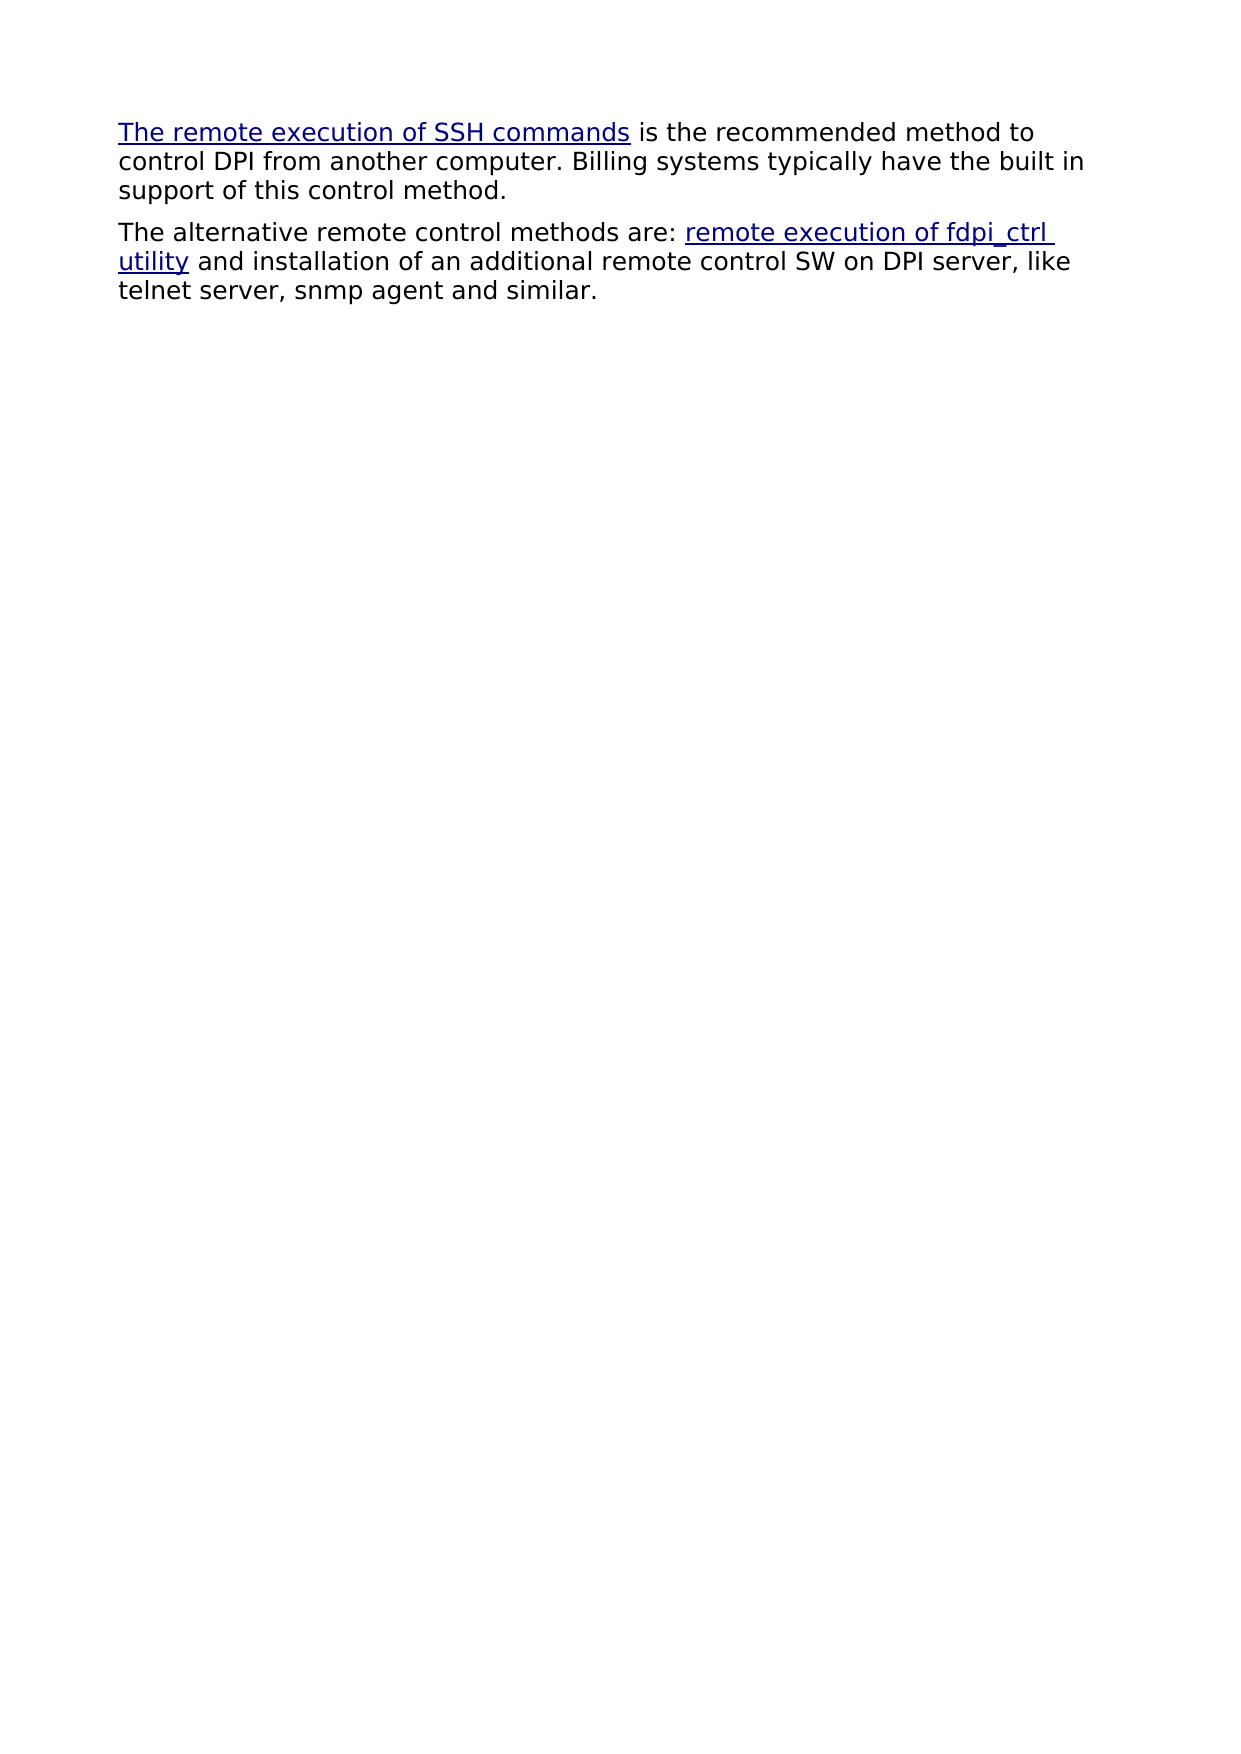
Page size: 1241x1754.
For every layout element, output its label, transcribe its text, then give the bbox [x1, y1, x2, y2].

text The alternative remote control methods are: remote execution of fdpi_ctrl utility and installation of an additional remote control SW on DPI server, like telnet server, snmp agent and similar. [118, 218, 1122, 306]
text The remote execution of SSH commands is the recommended method to control DPI from another computer. Billing systems typically have the built in support of this control method. [118, 118, 1122, 206]
